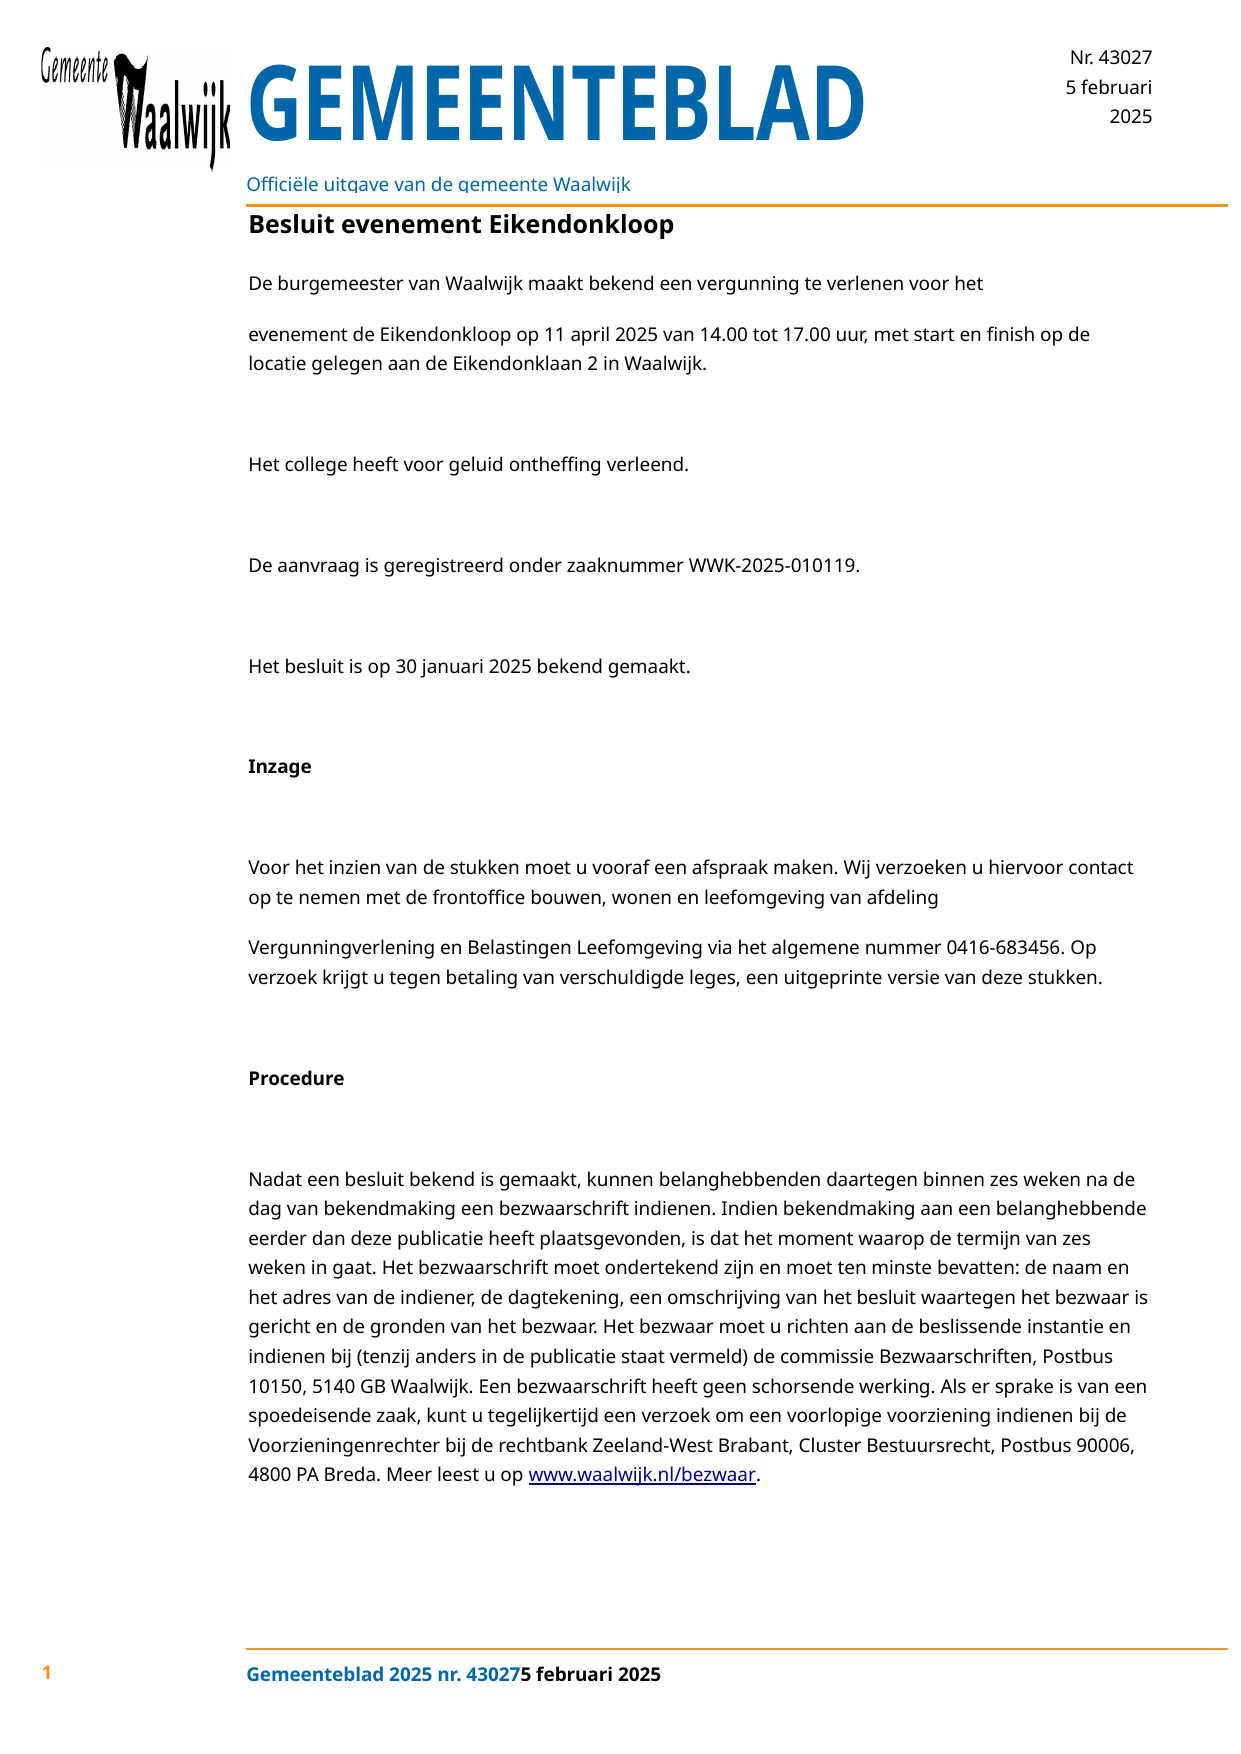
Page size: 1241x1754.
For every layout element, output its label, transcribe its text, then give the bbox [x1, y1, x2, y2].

text Nadat een besluit bekend is gemaakt, kunnen belanghebbenden daartegen binnen zes weken na de dag van bekendmaking een bezwaarschrift indienen. Indien bekendmaking aan een belanghebbende eerder dan deze publicatie heeft plaatsgevonden, is dat het moment waarop de termijn van zes weken in gaat. Het bezwaarschrift moet ondertekend zijn en moet ten minste bevatten: de naam en het adres van de indiener, de dagtekening, een omschrijving van het besluit waartegen het bezwaar is gericht en de gronden van het bezwaar. Het bezwaar moet u richten aan de beslissende instantie en indienen bij (tenzij anders in de publicatie staat vermeld) de commissie Bezwaarschriften, Postbus 10150, 5140 GB Waalwijk. Een bezwaarschrift heeft geen schorsende werking. Als er sprake is van een spoedeisende zaak, kunt u tegelijkertijd een verzoek om een voorlopige voorziening indienen bij de Voorzieningenrechter bij de rechtbank Zeeland-West Brabant, Cluster Bestuursrecht, Postbus 90006, 4800 PA Breda. Meer leest u op www.waalwijk.nl/bezwaar. [248, 1166, 1152, 1487]
text De burgemeester van Waalwijk maakt bekend een vergunning te verlenen voor het [248, 270, 1152, 296]
text Procedure [248, 1065, 1152, 1091]
picture [41, 47, 231, 172]
text Het college heeft voor geluid ontheffing verleend. [248, 451, 1152, 477]
text Vergunningverlening en Belastingen Leefomgeving via het algemene nummer 0416-683456. Op verzoek krijgt u tegen betaling van verschuldigde leges, een uitgeprinte versie van deze stukken. [248, 934, 1152, 990]
text Inzage [248, 754, 1152, 779]
text De aanvraag is geregistreerd onder zaaknummer WWK-2025-010119. [248, 552, 1152, 578]
text Het besluit is op 30 januari 2025 bekend gemaakt. [248, 653, 1152, 678]
text Voor het inzien van de stukken moet u vooraf een afspraak maken. Wij verzoeken u hiervoor contact op te nemen met de frontoffice bouwen, wonen en leefomgeving van afdeling [248, 854, 1152, 910]
text evenement de Eikendonkloop op 11 april 2025 van 14.00 tot 17.00 uur, met start en finish op de locatie gelegen aan de Eikendonklaan 2 in Waalwijk. [248, 321, 1152, 376]
text Besluit evenement Eikendonkloop [248, 207, 1152, 241]
